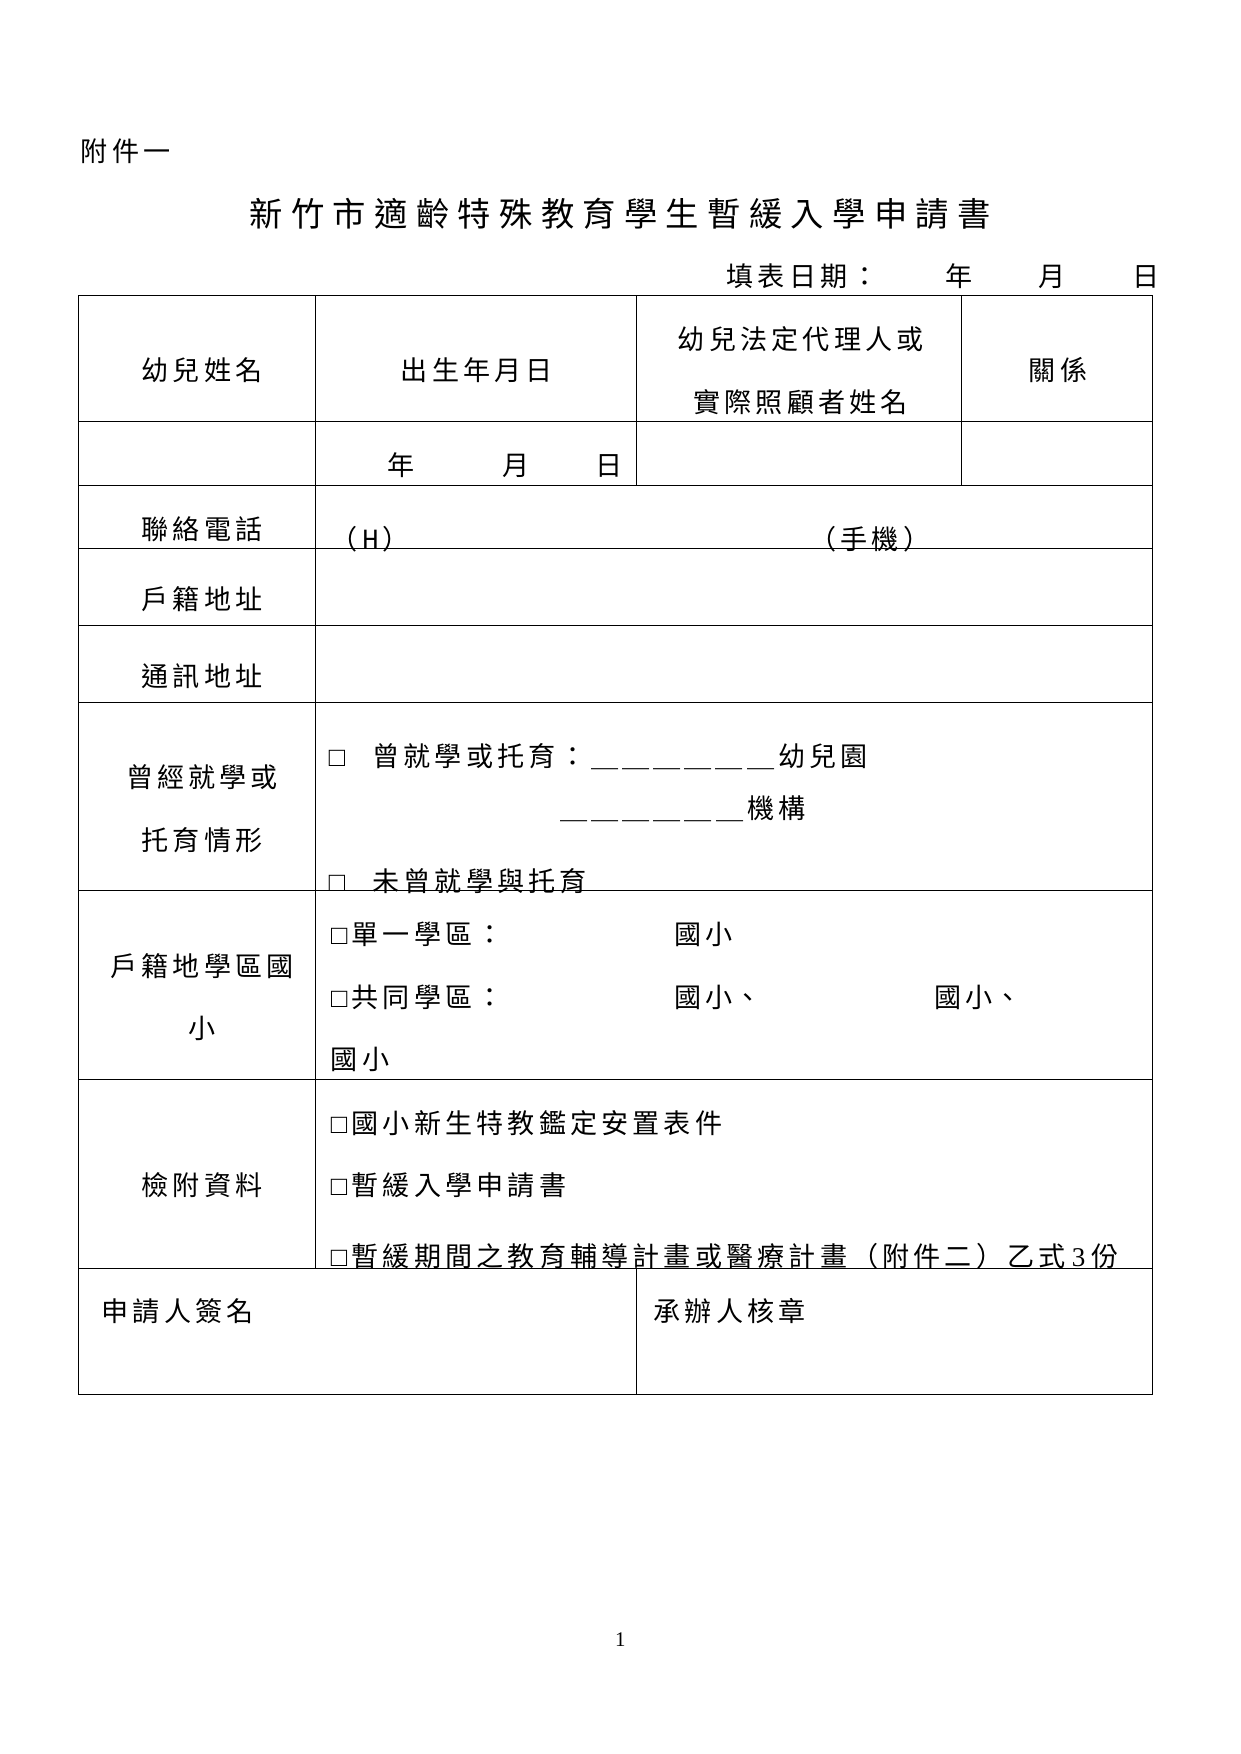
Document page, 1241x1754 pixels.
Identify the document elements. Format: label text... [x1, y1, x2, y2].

table_cell 通訊地址 [79, 626, 315, 702]
table_cell 檢附資料 [79, 1080, 315, 1267]
table_cell （H） （手機） [316, 486, 1152, 548]
text 新竹市適齡特殊教育學生暫緩入學申請書 [78, 170, 1162, 233]
table_cell 曾就學或托育：＿＿＿＿＿＿幼兒園 ＿＿＿＿＿＿機構 未曾就學與托育 [316, 703, 1152, 890]
table_cell [316, 626, 1152, 702]
table_cell [316, 549, 1152, 625]
table_cell 戶籍地學區國小 [79, 891, 315, 1079]
table_cell 曾經就學或 托育情形 [79, 703, 315, 890]
table_header 幼兒法定代理人或 實際照顧者姓名 [637, 296, 961, 421]
table_cell 戶籍地址 [79, 549, 315, 625]
text 附件一 [78, 108, 1162, 170]
table_header 出生年月日 [316, 296, 636, 421]
table_cell 年 月 日 [316, 422, 636, 485]
text 填表日期： 年 月 日 [78, 233, 1162, 295]
table_cell [637, 422, 961, 485]
table_header 關係 [962, 296, 1152, 421]
table_cell □單一學區： 國小 □共同學區： 國小、 國小、 國小 [316, 891, 1152, 1079]
table_cell 申請人簽名 [79, 1269, 636, 1393]
table_cell [79, 422, 315, 485]
table_cell □國小新生特教鑑定安置表件 □暫緩入學申請書 □暫緩期間之教育輔導計畫或醫療計畫（附件二）乙式3份 [316, 1080, 1152, 1267]
table_cell 聯絡電話 [79, 486, 315, 548]
table_cell 承辦人核章 [637, 1269, 1152, 1393]
table_cell [962, 422, 1152, 485]
table_header 幼兒姓名 [79, 296, 315, 421]
